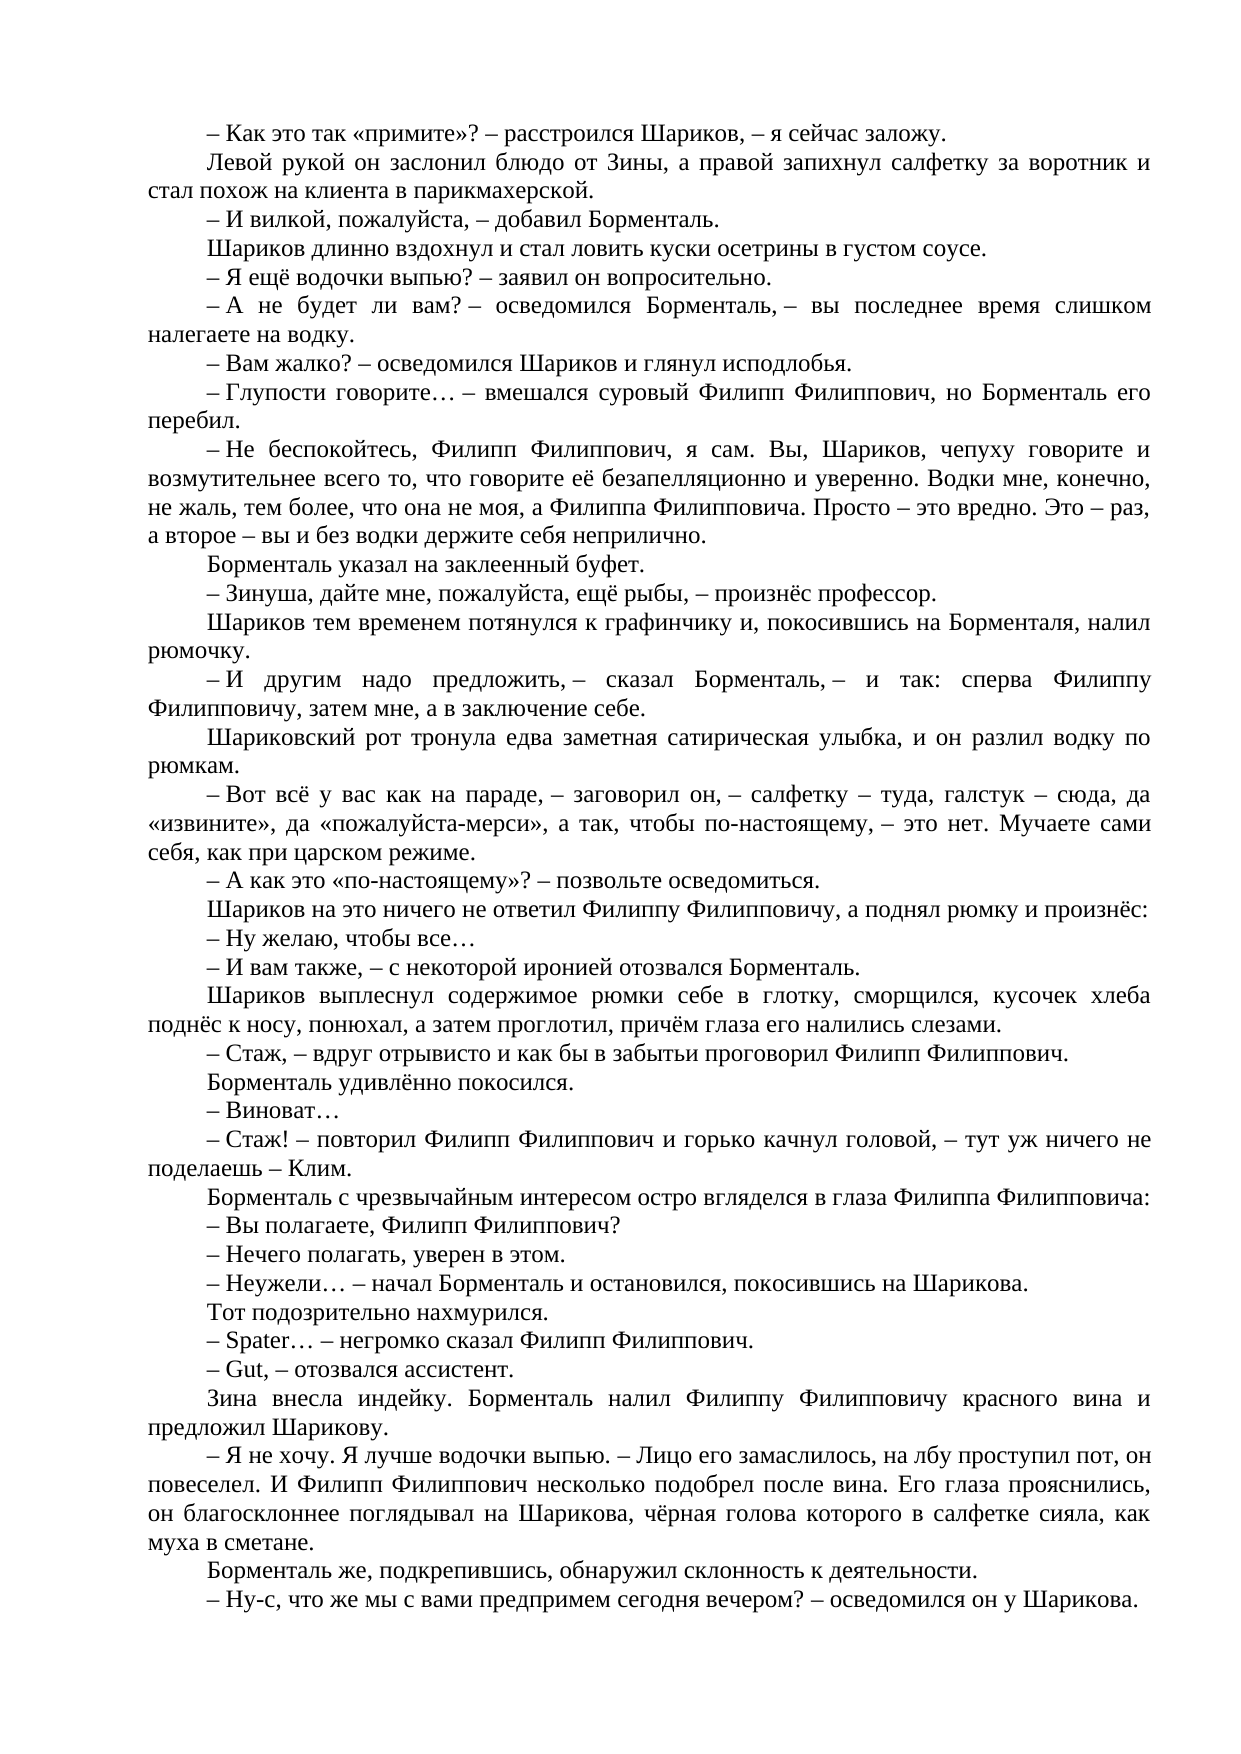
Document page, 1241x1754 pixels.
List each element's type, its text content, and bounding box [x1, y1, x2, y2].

text – Стаж! – повторил Филипп Филиппович и горько качнул головой, – тут уж ничего не поделаешь – Клим. [148, 1124, 1152, 1182]
text – Нечего полагать, уверен в этом. [148, 1239, 1152, 1268]
text – А как это «по-настоящему»? – позвольте осведомиться. [148, 866, 1152, 894]
text – Gut, – отозвался ассистент. [148, 1354, 1152, 1383]
text – Ну-с, что же мы с вами предпримем сегодня вечером? – осведомился он у Шарикова. [148, 1584, 1152, 1613]
text – Виноват… [148, 1096, 1152, 1124]
text – Я не хочу. Я лучше водочки выпью. – Лицо его замаслилось, на лбу проступил пот, он повеселел. И Филипп Филиппович несколько подобрел после вина. Его глаза прояснились, он благосклоннее поглядывал на Шарикова, чёрная голова которого в салфетке сияла, как муха в сметане. [148, 1441, 1152, 1556]
text – Ну желаю, чтобы все… [148, 923, 1152, 952]
text Шариков выплеснул содержимое рюмки себе в глотку, сморщился, кусочек хлеба поднёс к носу, понюхал, а затем проглотил, причём глаза его налились слезами. [148, 981, 1152, 1038]
text Шариков тем временем потянулся к графинчику и, покосившись на Борменталя, налил рюмочку. [148, 607, 1152, 664]
text – Вот всё у вас как на параде, – заговорил он, – салфетку – туда, галстук – сюда, да «извините», да «пожалуйста-мерси», а так, чтобы по-настоящему, – это нет. Мучаете сами себя, как при царском режиме. [148, 779, 1152, 866]
text – Зинуша, дайте мне, пожалуйста, ещё рыбы, – произнёс профессор. [148, 578, 1152, 607]
text – Как это так «примите»? – расстроился Шариков, – я сейчас заложу. [148, 118, 1152, 147]
text Борменталь удивлённо покосился. [148, 1067, 1152, 1096]
text – Не беспокойтесь, Филипп Филиппович, я сам. Вы, Шариков, чепуху говорите и возмутительнее всего то, что говорите её безапелляционно и уверенно. Водки мне, конечно, не жаль, тем более, что она не моя, а Филиппа Филипповича. Просто – это вредно. Это – раз, а второе – вы и без водки держите себя неприлично. [148, 434, 1152, 549]
text – А не будет ли вам? – осведомился Борменталь, – вы последнее время слишком налегаете на водку. [148, 291, 1152, 348]
text Шариков на это ничего не ответил Филиппу Филипповичу, а поднял рюмку и произнёс: [148, 894, 1152, 923]
text – Глупости говорите… – вмешался суровый Филипп Филиппович, но Борменталь его перебил. [148, 377, 1152, 434]
text Борменталь с чрезвычайным интересом остро вгляделся в глаза Филиппа Филипповича: [148, 1182, 1152, 1211]
text Борменталь указал на заклеенный буфет. [148, 549, 1152, 578]
text – Стаж, – вдруг отрывисто и как бы в забытьи проговорил Филипп Филиппович. [148, 1038, 1152, 1067]
text – И вам также, – с некоторой иронией отозвался Борменталь. [148, 952, 1152, 981]
text – Вы полагаете, Филипп Филиппович? [148, 1211, 1152, 1239]
text Тот подозрительно нахмурился. [148, 1297, 1152, 1326]
text Борменталь же, подкрепившись, обнаружил склонность к деятельности. [148, 1556, 1152, 1584]
text Левой рукой он заслонил блюдо от Зины, а правой запихнул салфетку за воротник и стал похож на клиента в парикмахерской. [148, 147, 1152, 204]
text – Spаtеr… – негромко сказал Филипп Филиппович. [148, 1326, 1152, 1354]
text – И другим надо предложить, – сказал Борменталь, – и так: сперва Филиппу Филипповичу, затем мне, а в заключение себе. [148, 664, 1152, 722]
text Шариков длинно вздохнул и стал ловить куски осетрины в густом соусе. [148, 233, 1152, 262]
text Шариковский рот тронула едва заметная сатирическая улыбка, и он разлил водку по рюмкам. [148, 722, 1152, 779]
text – И вилкой, пожалуйста, – добавил Борменталь. [148, 204, 1152, 233]
text Зина внесла индейку. Борменталь налил Филиппу Филипповичу красного вина и предложил Шарикову. [148, 1383, 1152, 1441]
text – Неужели… – начал Борменталь и остановился, покосившись на Шарикова. [148, 1268, 1152, 1297]
text – Я ещё водочки выпью? – заявил он вопросительно. [148, 262, 1152, 291]
text – Вам жалко? – осведомился Шариков и глянул исподлобья. [148, 348, 1152, 377]
